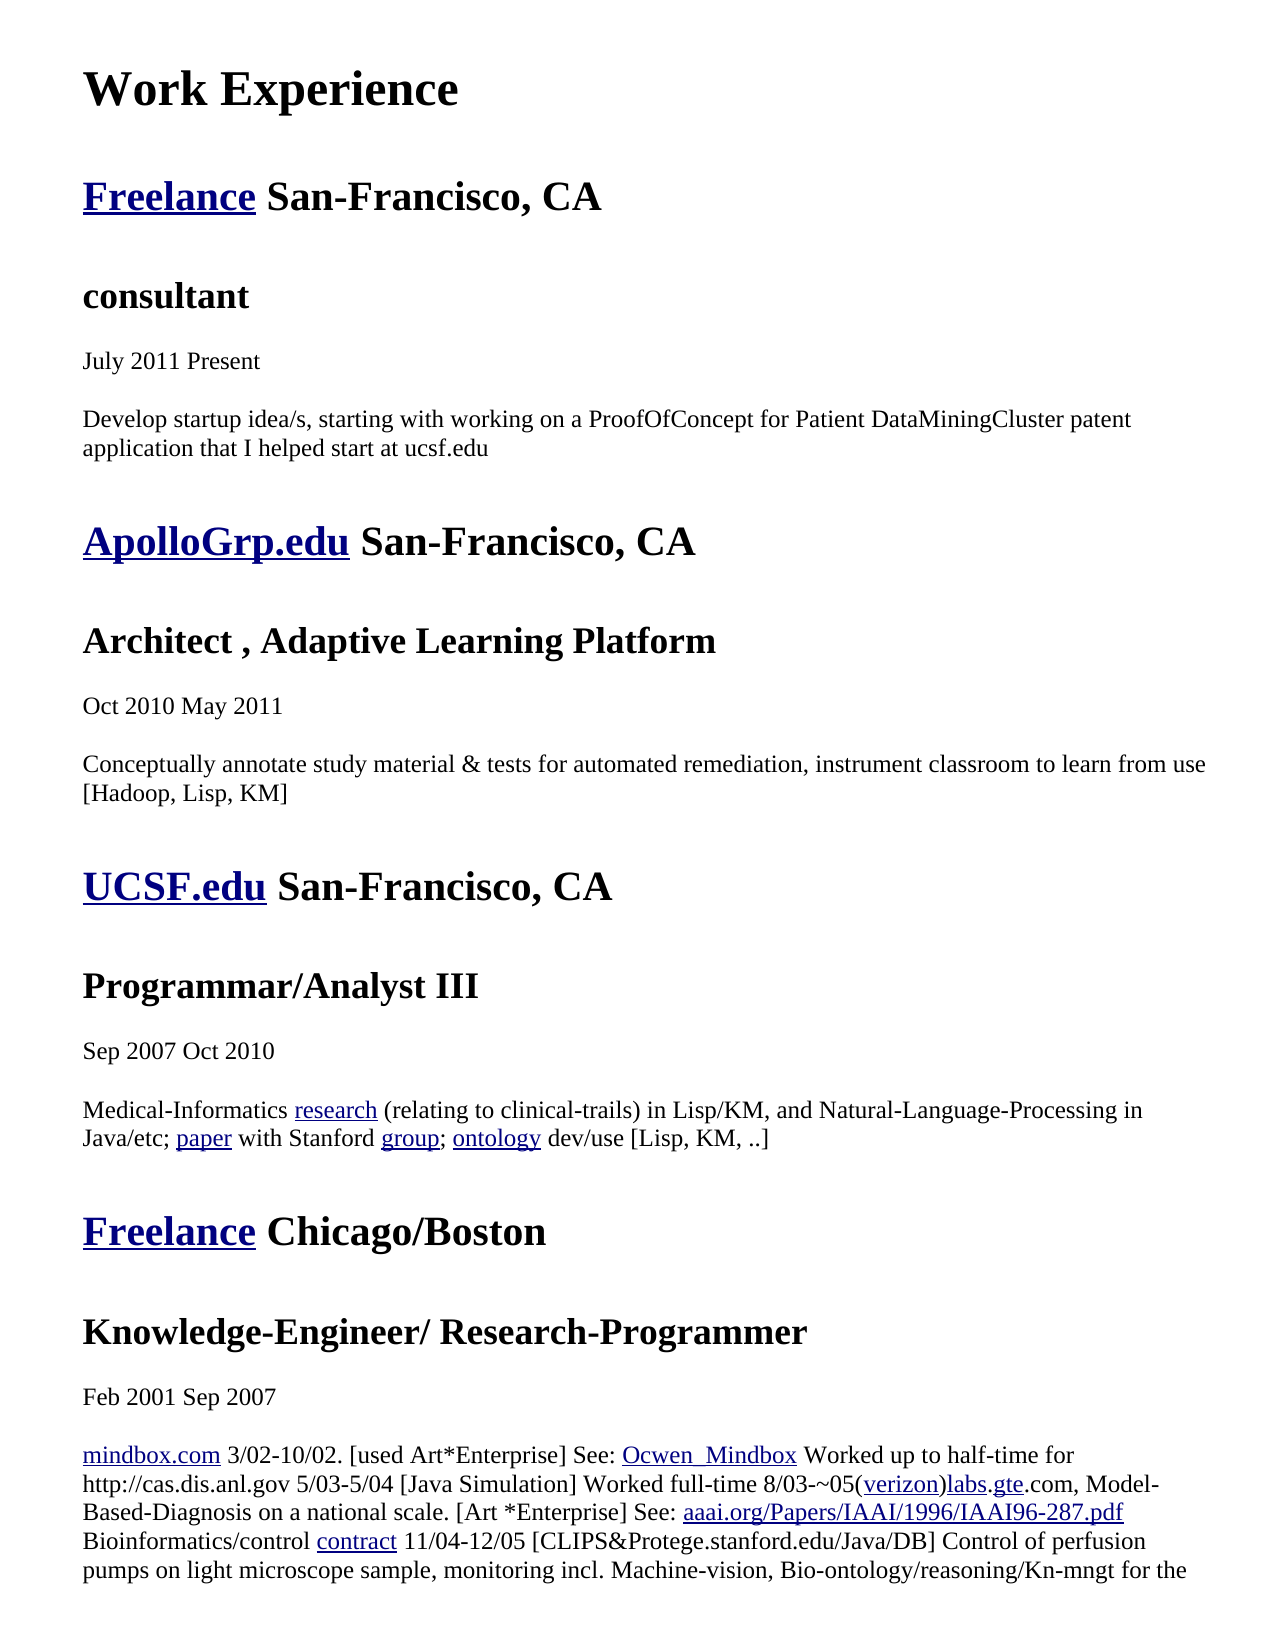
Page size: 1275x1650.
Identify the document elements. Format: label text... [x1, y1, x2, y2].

subtitle Freelance San-Francisco, CA [82, 171, 1216, 219]
text mindbox.com 3/02-10/02. [used Art*Enterprise] See: Ocwen_Mindbox Worked up to half-time for http://cas.dis.anl.gov 5/03-5/04 [Java Simulation] Worked full-time 8/03-~05(verizon)labs.gte.com, Model-Based-Diagnosis on a national scale. [Art *Enterprise] See: aaai.org/Papers/IAAI/1996/IAAI96-287.pdf Bioinformatics/control contract 11/04-12/05 [CLIPS&Protege.stanford.edu/Java/DB] Control of perfusion pumps on light microscope sample, monitoring incl. Machine-vision, Bio-ontology/reasoning/Kn-mngt for the [82, 1440, 1216, 1584]
subtitle Programmar/Analyst III [82, 964, 1216, 1007]
text Develop startup idea/s, starting with working on a ProofOfConcept for Patient DataMiningCluster patent application that I helped start at ucsf.edu [82, 404, 1216, 462]
text Feb 2001 Sep 2007 [82, 1382, 1216, 1410]
text Oct 2010 May 2011 [82, 691, 1216, 720]
text Conceptually annotate study material & tests for automated remediation, instrument classroom to learn from use [Hadoop, Lisp, KM] [82, 749, 1216, 807]
subtitle ApolloGrp.edu San-Francisco, CA [82, 516, 1216, 564]
subtitle Work Experience [82, 59, 1216, 117]
subtitle Freelance Chicago/Boston [82, 1207, 1216, 1254]
subtitle consultant [82, 273, 1216, 317]
text Sep 2007 Oct 2010 [82, 1036, 1216, 1065]
subtitle Knowledge-Engineer/ Research-Programmer [82, 1309, 1216, 1352]
text July 2011 Present [82, 346, 1216, 375]
subtitle Architect , Adaptive Learning Platform [82, 619, 1216, 662]
subtitle UCSF.edu San-Francisco, CA [82, 861, 1216, 909]
text Medical-Informatics research (relating to clinical-trails) in Lisp/KM, and Natural-Language-Processing in Java/etc; paper with Stanford group; ontology dev/use [Lisp, KM, ..] [82, 1095, 1216, 1152]
